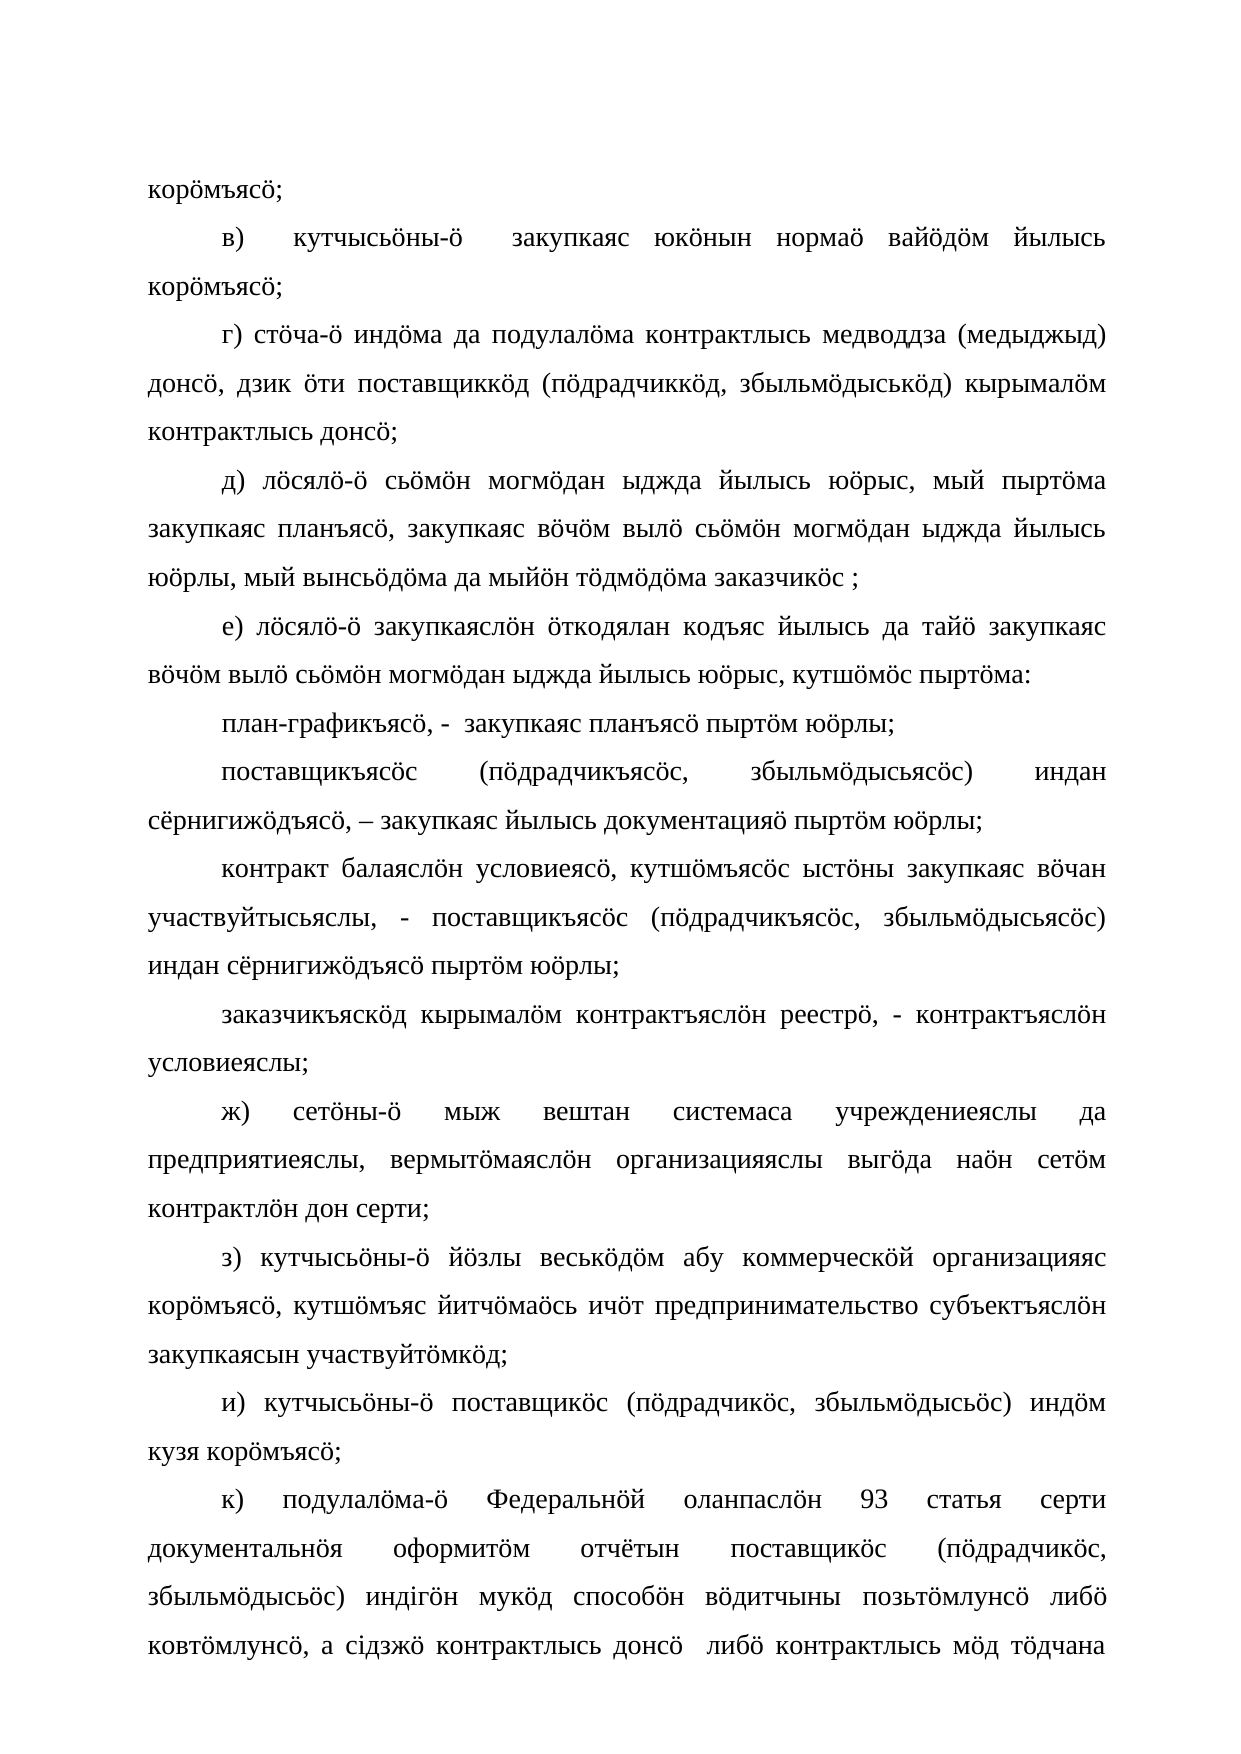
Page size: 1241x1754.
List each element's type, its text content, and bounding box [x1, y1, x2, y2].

text з) кутчысьӧны-ӧ йӧзлы веськӧдӧм абу коммерческӧй организацияяс корӧмъясӧ, кутшӧмъяс йитчӧмаӧсь ичӧт предпринимательство субъектъяслӧн закупкаясын участвуйтӧмкӧд; [148, 1240, 1107, 1369]
text и) кутчысьӧны-ӧ поставщикӧс (пӧдрадчикӧс, збыльмӧдысьӧс) индӧм кузя корӧмъясӧ; [148, 1385, 1107, 1466]
text план-графикъясӧ, - закупкаяс планъясӧ пыртӧм юӧрлы; [148, 706, 1107, 738]
text заказчикъяскӧд кырымалӧм контрактъяслӧн реестрӧ, - контрактъяслӧн условиеяслы; [148, 997, 1107, 1078]
text е) лӧсялӧ-ӧ закупкаяслӧн ӧткодялан кодъяс йылысь да тайӧ закупкаяс вӧчӧм вылӧ сьӧмӧн могмӧдан ыджда йылысь юӧрыс, кутшӧмӧс пыртӧма: [148, 609, 1107, 689]
text г) стӧча-ӧ индӧма да подулалӧма контрактлысь медводдза (медыджыд) донсӧ, дзик ӧти поставщиккӧд (пӧдрадчиккӧд, збыльмӧдыськӧд) кырымалӧм контрактлысь донсӧ; [148, 317, 1107, 447]
text поставщикъясӧс (пӧдрадчикъясӧс, збыльмӧдысьясӧс) индан сёрнигижӧдъясӧ, – закупкаяс йылысь документацияӧ пыртӧм юӧрлы; [148, 754, 1107, 835]
text д) лӧсялӧ-ӧ сьӧмӧн могмӧдан ыджда йылысь юӧрыс, мый пыртӧма закупкаяс планъясӧ, закупкаяс вӧчӧм вылӧ сьӧмӧн могмӧдан ыджда йылысь юӧрлы, мый вынсьӧдӧма да мыйӧн тӧдмӧдӧма заказчикӧс ; [148, 463, 1107, 592]
text корӧмъясӧ; [148, 172, 1107, 204]
text контракт балаяслӧн условиеясӧ, кутшӧмъясӧс ыстӧны закупкаяс вӧчан участвуйтысьяслы, - поставщикъясӧс (пӧдрадчикъясӧс, збыльмӧдысьясӧс) индан сёрнигижӧдъясӧ пыртӧм юӧрлы; [148, 851, 1107, 981]
text ж) сетӧны-ӧ мыж вештан системаса учреждениеяслы да предприятиеяслы, вермытӧмаяслӧн организацияяслы выгӧда наӧн сетӧм контрактлӧн дон серти; [148, 1094, 1107, 1223]
text в) кутчысьӧны-ӧ закупкаяс юкӧнын нормаӧ вайӧдӧм йылысь корӧмъясӧ; [148, 220, 1107, 301]
text к) подулалӧма-ӧ Федеральнӧй оланпаслӧн 93 статья серти документальнӧя оформитӧм отчётын поставщикӧс (пӧдрадчикӧс, збыльмӧдысьӧс) индігӧн мукӧд способӧн вӧдитчыны позьтӧмлунсӧ либӧ ковтӧмлунсӧ, а сідзжӧ контрактлысь донсӧ либӧ контрактлысь мӧд тӧдчана [148, 1482, 1107, 1660]
